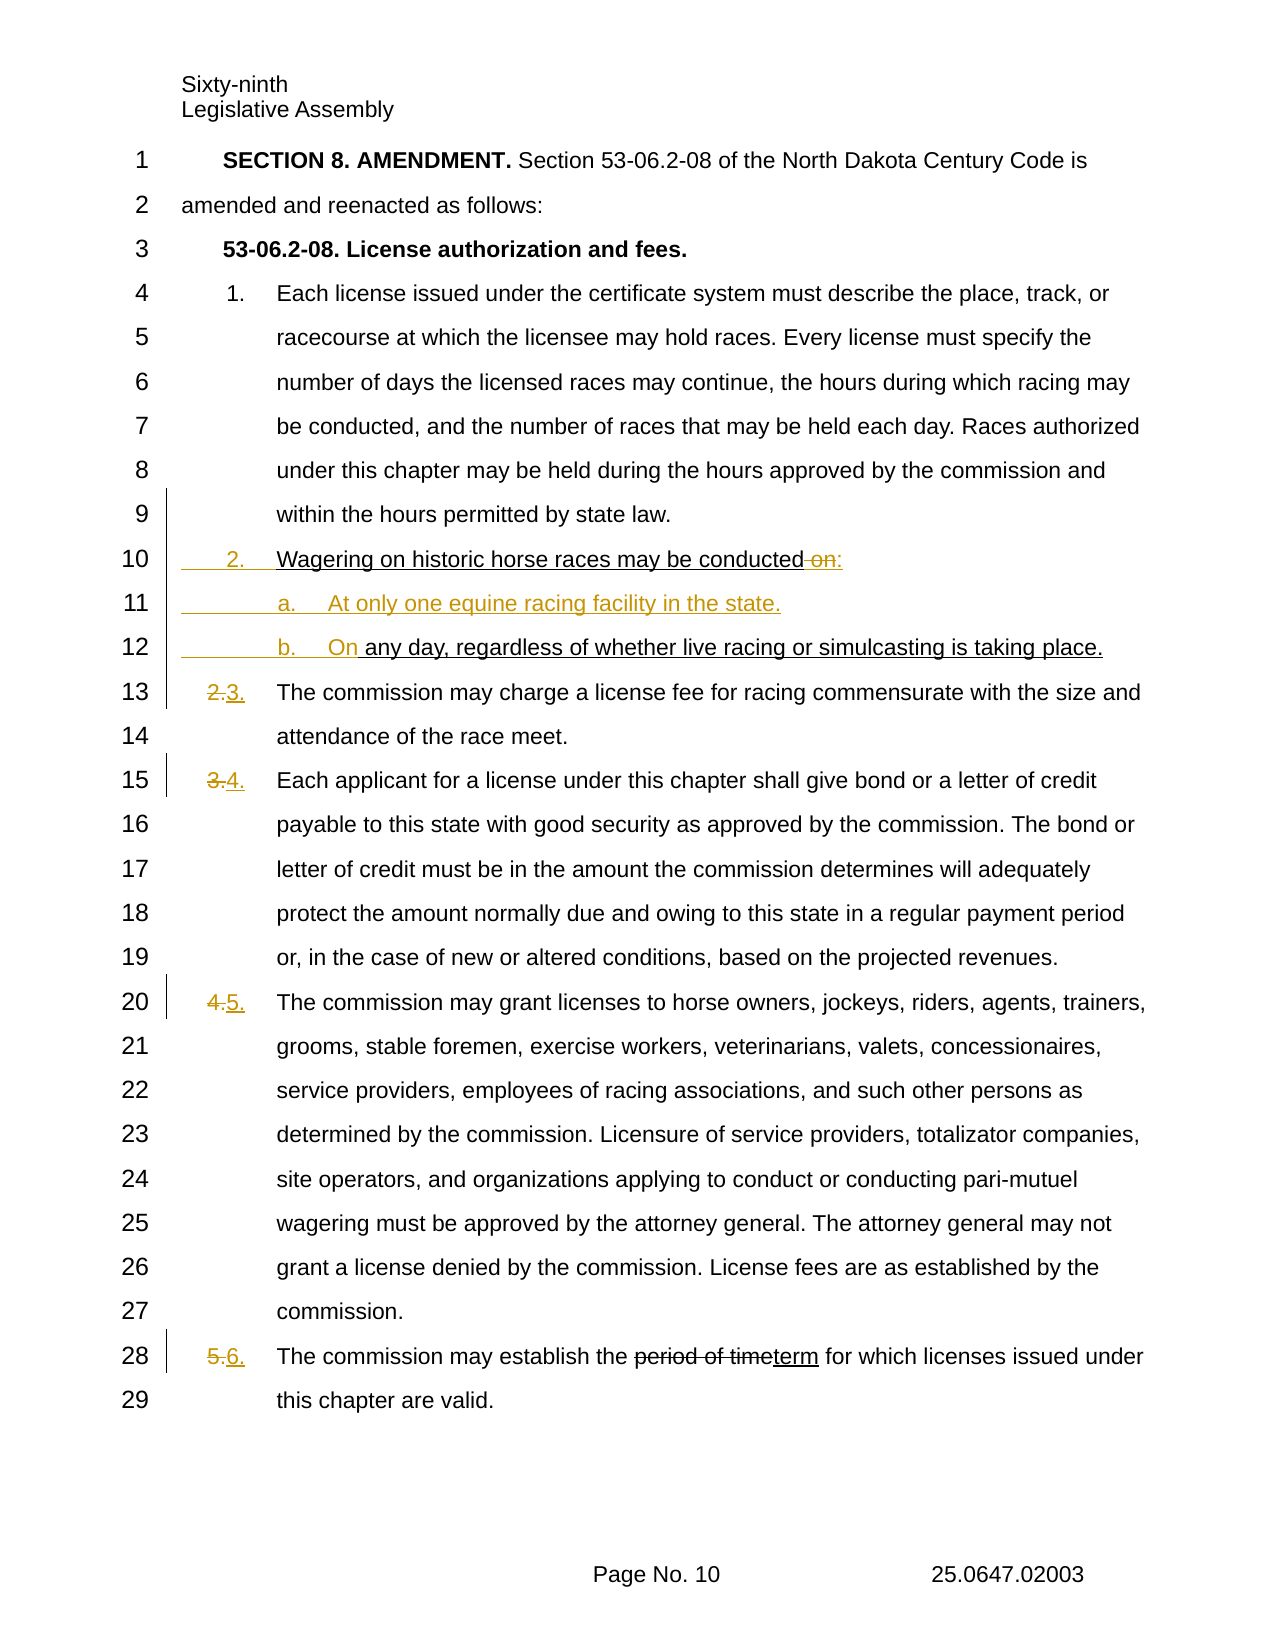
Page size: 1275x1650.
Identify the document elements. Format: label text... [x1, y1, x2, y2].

text 1. Each license issued under the certificate system must describe the place, track, or racecourse at which the licensee may hold races. Every license must specify the number of days the licensed races may continue, the hours during which racing may be conducted, and the number of races that may be held each day. Races authorized under this chapter may be held during the hours approved by the commission and within the hours permitted by state law. [181, 266, 1154, 532]
text 5. The commission may grant licenses to horse owners, jockeys, riders, agents, trainers, grooms, stable foremen, exercise workers, veterinarians, valets, concessionaires, service providers, employees of racing associations, and such other persons as determined by the commission. Licensure of service providers, totalizator companies, site operators, and organizations applying to conduct or conducting pari‑mutuel wagering must be approved by the attorney general. The attorney general may not grant a license denied by the commission. License fees are as established by the commission. [181, 974, 1154, 1329]
text 4. Each applicant for a license under this chapter shall give bond or a letter of credit payable to this state with good security as approved by the commission. The bond or letter of credit must be in the amount the commission determines will adequately protect the amount normally due and owing to this state in a regular payment period or, in the case of new or altered conditions, based on the projected revenues. [181, 753, 1154, 974]
text a. At only one equine racing facility in the state. [181, 576, 1154, 620]
text 3. The commission may charge a license fee for racing commensurate with the size and attendance of the race meet. [181, 664, 1154, 753]
text SECTION 8. AMENDMENT. Section 53‑06.2‑08 of the North Dakota Century Code is amended and reenacted as follows: [181, 133, 1154, 222]
text b. On any day, regardless of whether live racing or simulcasting is taking place. [181, 620, 1154, 664]
text 6. The commission may establish the period of timeterm for which licenses issued under this chapter are valid. [181, 1329, 1154, 1417]
subtitle 53‑06.2‑08. License authorization and fees. [181, 222, 1154, 266]
text 2. Wagering on historic horse races may be conducted: [181, 532, 1154, 576]
